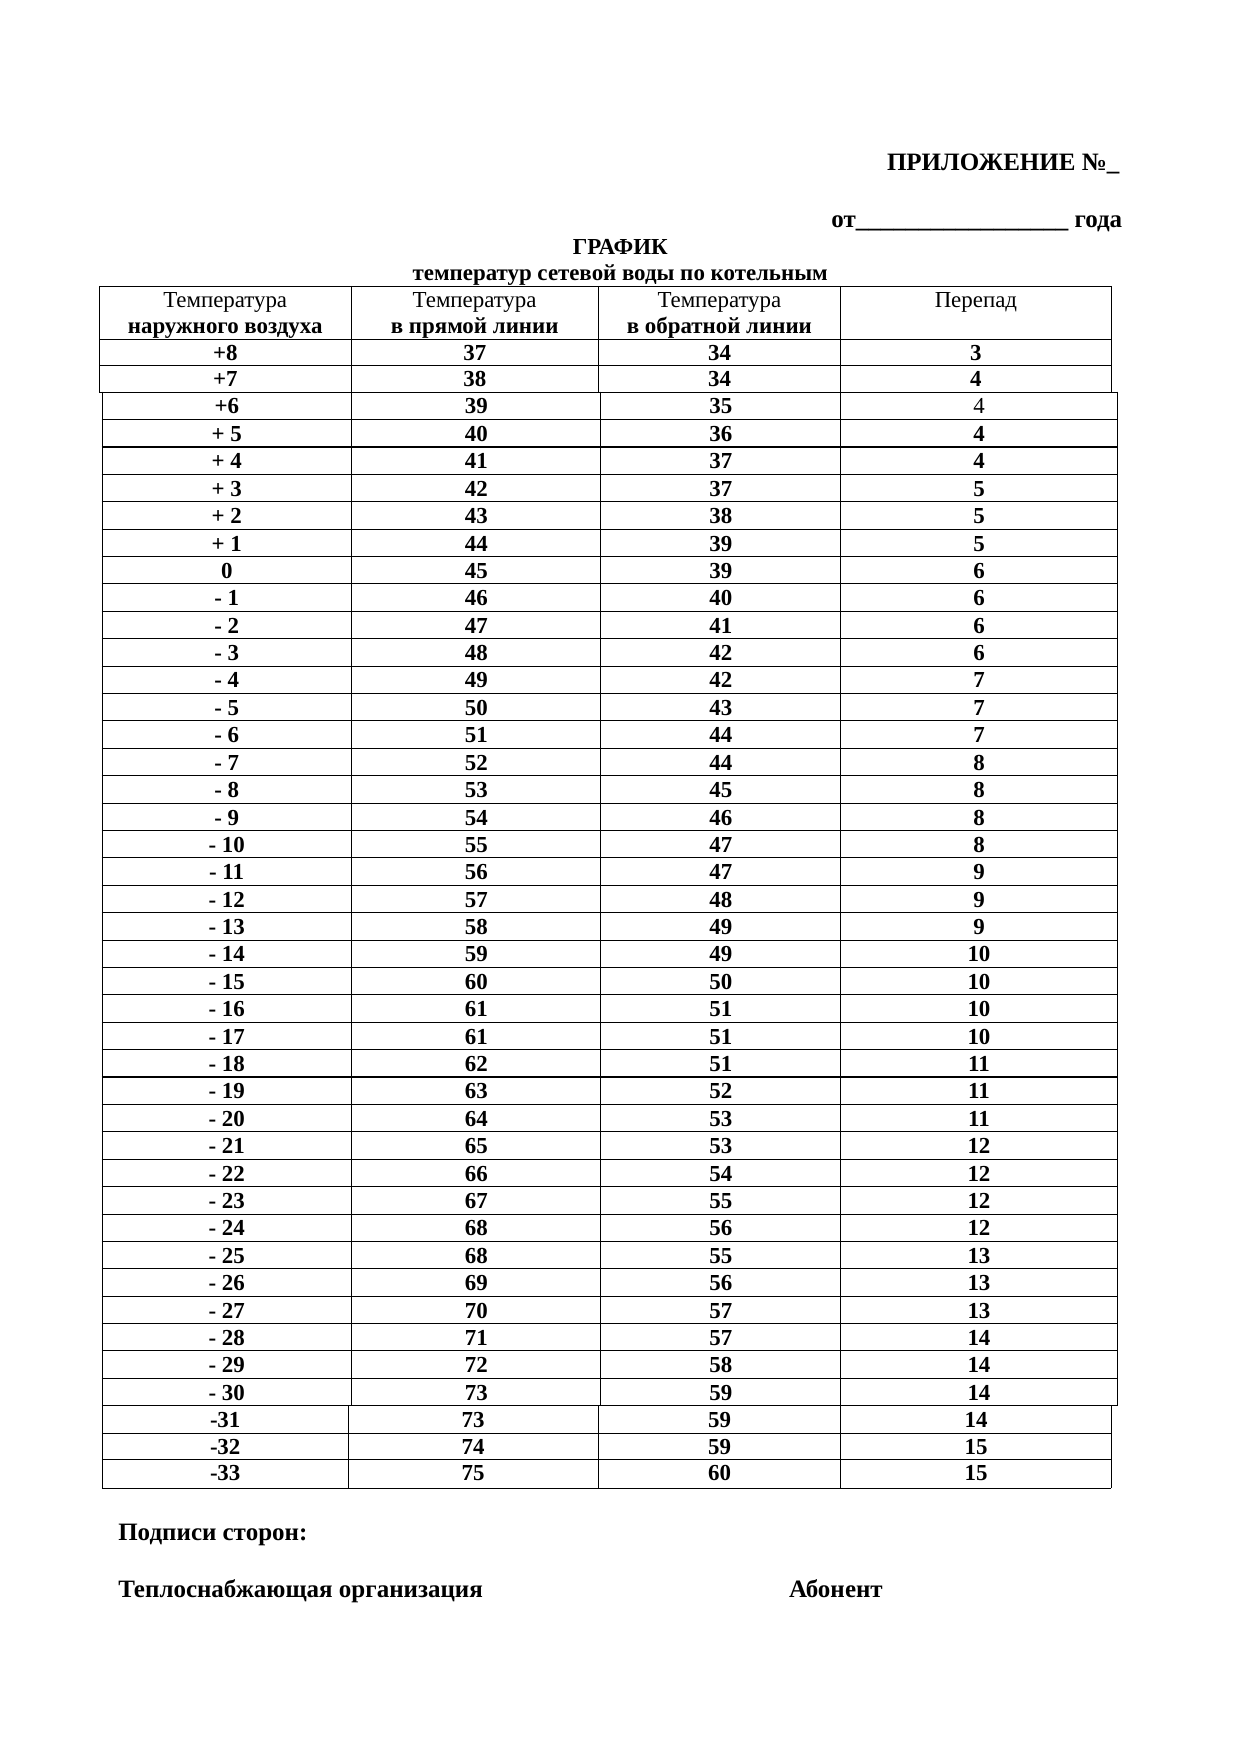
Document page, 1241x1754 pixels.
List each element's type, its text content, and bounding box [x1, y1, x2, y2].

table_cell 48 [352, 639, 600, 666]
table_cell 9 [841, 886, 1117, 912]
table_cell - 19 [103, 1078, 351, 1104]
table_cell +8 [100, 340, 351, 365]
text от_________________ года [118, 176, 1122, 233]
table_cell +7 [100, 366, 351, 392]
table_cell - 10 [103, 831, 351, 857]
table_cell +6 [103, 393, 351, 419]
table_cell + 2 [103, 502, 351, 528]
table_cell 34 [599, 366, 840, 392]
table_cell 75 [349, 1460, 598, 1488]
table_header Температура в обратной линии [599, 287, 840, 339]
table_cell 12 [841, 1160, 1117, 1186]
table_cell 46 [352, 584, 600, 611]
table_cell 12 [841, 1215, 1117, 1241]
table_cell 13 [841, 1297, 1117, 1323]
table_cell 15 [841, 1434, 1111, 1459]
table_cell 74 [349, 1434, 598, 1459]
table_cell - 16 [103, 995, 351, 1022]
table_cell - 3 [103, 639, 351, 666]
table_cell 44 [352, 530, 600, 556]
table_cell 10 [841, 1023, 1117, 1049]
table_cell 14 [841, 1324, 1117, 1350]
table_cell 44 [601, 749, 840, 775]
table_cell - 20 [103, 1105, 351, 1131]
table_cell [1113, 1406, 1117, 1433]
table_cell - 21 [103, 1132, 351, 1159]
table_cell 4 [841, 393, 1117, 419]
table_cell 34 [599, 340, 840, 365]
table_cell 8 [841, 776, 1117, 802]
table_cell - 17 [103, 1023, 351, 1049]
table_cell 37 [352, 340, 598, 365]
table_cell 5 [841, 530, 1117, 556]
table_cell 4 [841, 420, 1117, 446]
table_cell 39 [601, 557, 840, 583]
table_cell 56 [601, 1215, 840, 1241]
table_cell 49 [601, 913, 840, 939]
table_cell 6 [841, 584, 1117, 611]
table_cell 42 [601, 639, 840, 666]
table_cell 54 [601, 1160, 840, 1186]
table_cell 7 [841, 667, 1117, 693]
table_cell 39 [352, 393, 600, 419]
subtitle ГРАФИК [118, 233, 1122, 259]
table_cell 46 [601, 804, 840, 830]
table_cell 57 [352, 886, 600, 912]
table_cell 52 [352, 749, 600, 775]
table_cell - 9 [103, 804, 351, 830]
table_cell - 25 [103, 1242, 351, 1268]
table_cell 73 [352, 1379, 600, 1405]
table_cell 58 [352, 913, 600, 939]
table_cell 14 [841, 1406, 1111, 1433]
table_cell 11 [841, 1105, 1117, 1131]
table_cell 38 [352, 366, 598, 392]
table_cell 59 [352, 941, 600, 967]
table_cell [1113, 1459, 1117, 1488]
table_cell 51 [601, 995, 840, 1022]
table_cell 36 [601, 420, 840, 446]
table_cell 10 [841, 995, 1117, 1022]
table_cell 35 [601, 393, 840, 419]
table_cell + 4 [103, 448, 351, 474]
table_cell 50 [352, 694, 600, 720]
table_cell 59 [599, 1434, 840, 1459]
table_cell 60 [352, 968, 600, 994]
table_cell - 1 [103, 584, 351, 611]
table_cell 44 [601, 721, 840, 748]
table_cell 61 [352, 1023, 600, 1049]
table_cell 9 [841, 858, 1117, 885]
table_cell 10 [841, 968, 1117, 994]
table_cell - 22 [103, 1160, 351, 1186]
table_cell 12 [841, 1187, 1117, 1213]
table_cell 6 [841, 557, 1117, 583]
table_cell 48 [601, 886, 840, 912]
table_cell 49 [352, 667, 600, 693]
table_cell 60 [599, 1460, 840, 1488]
table_cell 68 [352, 1215, 600, 1241]
table_cell - 6 [103, 721, 351, 748]
table_cell 51 [601, 1023, 840, 1049]
table_cell 3 [841, 340, 1111, 365]
table_cell 15 [841, 1460, 1111, 1488]
table_cell 6 [841, 639, 1117, 666]
table_cell 37 [601, 448, 840, 474]
table_cell 55 [352, 831, 600, 857]
table_header Температура наружного воздуха [100, 287, 351, 339]
table_cell 4 [841, 366, 1111, 392]
table_cell 58 [601, 1351, 840, 1378]
text температур сетевой воды по котельным [118, 259, 1122, 286]
table_cell 53 [601, 1132, 840, 1159]
table_cell - 13 [103, 913, 351, 939]
table_cell 53 [601, 1105, 840, 1131]
table_cell 42 [601, 667, 840, 693]
table_cell 55 [601, 1187, 840, 1213]
table_cell 72 [352, 1351, 600, 1378]
table_cell -33 [103, 1460, 348, 1488]
table_cell 70 [352, 1297, 600, 1323]
table_cell 4 [841, 448, 1117, 474]
table_cell 41 [601, 612, 840, 638]
table_cell 11 [841, 1078, 1117, 1104]
table_cell 45 [601, 776, 840, 802]
table_cell - 4 [103, 667, 351, 693]
table_cell 0 [103, 557, 351, 583]
table_cell -32 [103, 1434, 348, 1459]
table_cell 12 [841, 1132, 1117, 1159]
table_cell 42 [352, 475, 600, 501]
table_cell 37 [601, 475, 840, 501]
table_cell 53 [352, 776, 600, 802]
table_cell 40 [601, 584, 840, 611]
table_cell 54 [352, 804, 600, 830]
table_cell 64 [352, 1105, 600, 1131]
table_cell 10 [841, 941, 1117, 967]
table_cell 8 [841, 831, 1117, 857]
table_cell - 18 [103, 1050, 351, 1076]
table_cell 51 [352, 721, 600, 748]
table_cell 59 [599, 1406, 840, 1433]
table_cell 8 [841, 804, 1117, 830]
table_cell 5 [841, 502, 1117, 528]
table_cell 52 [601, 1078, 840, 1104]
table_cell - 23 [103, 1187, 351, 1213]
table_cell 56 [601, 1269, 840, 1296]
table_cell - 15 [103, 968, 351, 994]
table_cell [1113, 339, 1117, 365]
table_cell - 28 [103, 1324, 351, 1350]
table_cell + 1 [103, 530, 351, 556]
table_cell 51 [601, 1050, 840, 1076]
table_cell 14 [841, 1379, 1117, 1405]
table_cell 41 [352, 448, 600, 474]
table_cell - 24 [103, 1215, 351, 1241]
table_cell 43 [601, 694, 840, 720]
table_cell - 14 [103, 941, 351, 967]
table_cell 43 [352, 502, 600, 528]
table_cell 9 [841, 913, 1117, 939]
table_cell 69 [352, 1269, 600, 1296]
table_cell 61 [352, 995, 600, 1022]
table_cell [1113, 1433, 1117, 1459]
table_cell 63 [352, 1078, 600, 1104]
table_cell - 29 [103, 1351, 351, 1378]
table_cell - 2 [103, 612, 351, 638]
table_cell - 27 [103, 1297, 351, 1323]
table_cell -31 [103, 1406, 348, 1433]
table_cell 6 [841, 612, 1117, 638]
text Теплоснабжающая организация Абонент [118, 1574, 1122, 1603]
table_cell - 5 [103, 694, 351, 720]
table_cell 47 [601, 858, 840, 885]
table_header Температура в прямой линии [352, 287, 598, 339]
table_cell 49 [601, 941, 840, 967]
table_cell 67 [352, 1187, 600, 1213]
table_cell 7 [841, 694, 1117, 720]
table_cell - 11 [103, 858, 351, 885]
table_cell 47 [352, 612, 600, 638]
table_cell 68 [352, 1242, 600, 1268]
table_cell 13 [841, 1269, 1117, 1296]
table_cell 40 [352, 420, 600, 446]
table_cell 7 [841, 721, 1117, 748]
table_cell 57 [601, 1297, 840, 1323]
table_cell 50 [601, 968, 840, 994]
table_cell [1113, 365, 1117, 392]
table_cell + 3 [103, 475, 351, 501]
table_cell 65 [352, 1132, 600, 1159]
table_cell 39 [601, 530, 840, 556]
table_header [1113, 286, 1117, 339]
table_cell 62 [352, 1050, 600, 1076]
table_cell 55 [601, 1242, 840, 1268]
text ПРИЛОЖЕНИЕ №_ [118, 147, 1122, 176]
table_cell 57 [601, 1324, 840, 1350]
table_cell 8 [841, 749, 1117, 775]
table_cell 5 [841, 475, 1117, 501]
table_cell 66 [352, 1160, 600, 1186]
table_cell 38 [601, 502, 840, 528]
table_cell 56 [352, 858, 600, 885]
text Подписи сторон: [118, 1517, 1122, 1546]
table_cell - 26 [103, 1269, 351, 1296]
table_cell 59 [601, 1379, 840, 1405]
table_cell 71 [352, 1324, 600, 1350]
table_cell 73 [349, 1406, 598, 1433]
table_cell - 7 [103, 749, 351, 775]
table_cell - 30 [103, 1379, 351, 1405]
table_cell 47 [601, 831, 840, 857]
table_cell 45 [352, 557, 600, 583]
table_cell - 12 [103, 886, 351, 912]
table_cell - 8 [103, 776, 351, 802]
table_cell 14 [841, 1351, 1117, 1378]
table_cell + 5 [103, 420, 351, 446]
table_cell 13 [841, 1242, 1117, 1268]
table_header Перепад [841, 287, 1111, 339]
table_cell 11 [841, 1050, 1117, 1076]
